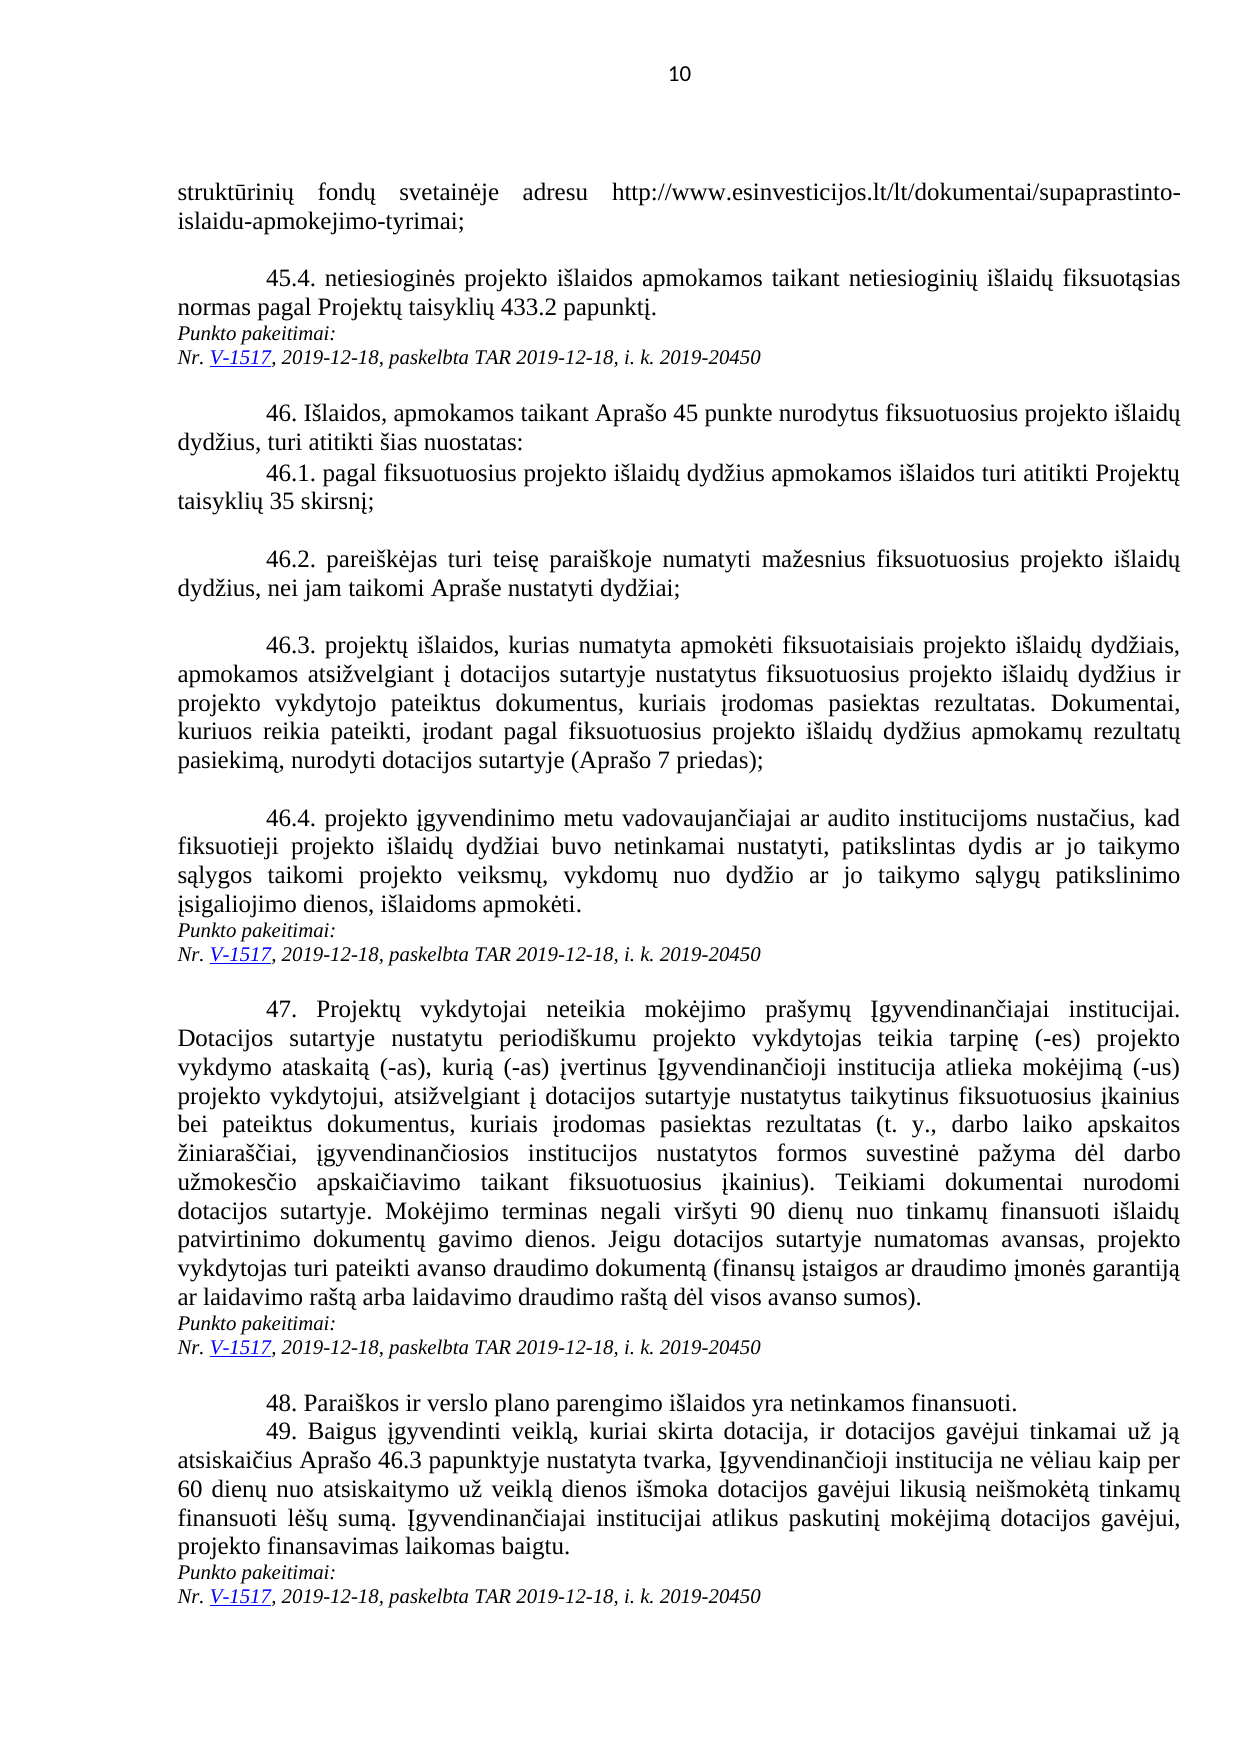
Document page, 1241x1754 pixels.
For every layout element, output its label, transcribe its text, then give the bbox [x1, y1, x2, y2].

text Nr. V-1517, 2019-12-18, paskelbta TAR 2019-12-18, i. k. 2019-20450 [177, 1584, 1181, 1608]
text Nr. V-1517, 2019-12-18, paskelbta TAR 2019-12-18, i. k. 2019-20450 [177, 942, 1181, 966]
text Nr. V-1517, 2019-12-18, paskelbta TAR 2019-12-18, i. k. 2019-20450 [177, 1335, 1181, 1359]
text 47. Projektų vykdytojai neteikia mokėjimo prašymų Įgyvendinančiajai institucijai. Dotacijos sutartyje nustatytu periodiškumu projekto vykdytojas teikia tarpinę (-es) projekto vykdymo ataskaitą (-as), kurią (-as) įvertinus Įgyvendinančioji institucija atlieka mokėjimą (-us) projekto vykdytojui, atsižvelgiant į dotacijos sutartyje nustatytus taikytinus fiksuotuosius įkainius bei pateiktus dokumentus, kuriais įrodomas pasiektas rezultatas (t. y., darbo laiko apskaitos žiniaraščiai, įgyvendinančiosios institucijos nustatytos formos suvestinė pažyma dėl darbo užmokesčio apskaičiavimo taikant fiksuotuosius įkainius). Teikiami dokumentai nurodomi dotacijos sutartyje. Mokėjimo terminas negali viršyti 90 dienų nuo tinkamų finansuoti išlaidų patvirtinimo dokumentų gavimo dienos. Jeigu dotacijos sutartyje numatomas avansas, projekto vykdytojas turi pateikti avanso draudimo dokumentą (finansų įstaigos ar draudimo įmonės garantiją ar laidavimo raštą arba laidavimo draudimo raštą dėl visos avanso sumos). [177, 994, 1181, 1311]
text 46.2. pareiškėjas turi teisę paraiškoje numatyti mažesnius fiksuotuosius projekto išlaidų dydžius, nei jam taikomi Apraše nustatyti dydžiai; [177, 544, 1181, 601]
text 49. Baigus įgyvendinti veiklą, kuriai skirta dotacija, ir dotacijos gavėjui tinkamai už ją atsiskaičius Aprašo 46.3 papunktyje nustatyta tvarka, Įgyvendinančioji institucija ne vėliau kaip per 60 dienų nuo atsiskaitymo už veiklą dienos išmoka dotacijos gavėjui likusią neišmokėtą tinkamų finansuoti lėšų sumą. Įgyvendinančiajai institucijai atlikus paskutinį mokėjimą dotacijos gavėjui, projekto finansavimas laikomas baigtu. [177, 1416, 1181, 1560]
text Punkto pakeitimai: [177, 1311, 1181, 1335]
text Nr. V-1517, 2019-12-18, paskelbta TAR 2019-12-18, i. k. 2019-20450 [177, 345, 1181, 369]
text Punkto pakeitimai: [177, 321, 1181, 345]
text 46.3. projektų išlaidos, kurias numatyta apmokėti fiksuotaisiais projekto išlaidų dydžiais, apmokamos atsižvelgiant į dotacijos sutartyje nustatytus fiksuotuosius projekto išlaidų dydžius ir projekto vykdytojo pateiktus dokumentus, kuriais įrodomas pasiektas rezultatas. Dokumentai, kuriuos reikia pateikti, įrodant pagal fiksuotuosius projekto išlaidų dydžius apmokamų rezultatų pasiekimą, nurodyti dotacijos sutartyje (Aprašo 7 priedas); [177, 630, 1181, 774]
text struktūrinių fondų svetainėje adresu http://www.esinvesticijos.lt/lt/dokumentai/supaprastinto-islaidu-apmokejimo-tyrimai; [177, 177, 1181, 235]
text 46. Išlaidos, apmokamos taikant Aprašo 45 punkte nurodytus fiksuotuosius projekto išlaidų dydžius, turi atitikti šias nuostatas: [177, 398, 1181, 455]
text 46.1. pagal fiksuotuosius projekto išlaidų dydžius apmokamos išlaidos turi atitikti Projektų taisyklių 35 skirsnį; [177, 458, 1181, 515]
text Punkto pakeitimai: [177, 918, 1181, 942]
text 45.4. netiesioginės projekto išlaidos apmokamos taikant netiesioginių išlaidų fiksuotąsias normas pagal Projektų taisyklių 433.2 papunktį. [177, 263, 1181, 321]
text 46.4. projekto įgyvendinimo metu vadovaujančiajai ar audito institucijoms nustačius, kad fiksuotieji projekto išlaidų dydžiai buvo netinkamai nustatyti, patikslintas dydis ar jo taikymo sąlygos taikomi projekto veiksmų, vykdomų nuo dydžio ar jo taikymo sąlygų patikslinimo įsigaliojimo dienos, išlaidoms apmokėti. [177, 803, 1181, 918]
text 48. Paraiškos ir verslo plano parengimo išlaidos yra netinkamos finansuoti. [177, 1388, 1181, 1416]
text Punkto pakeitimai: [177, 1560, 1181, 1584]
